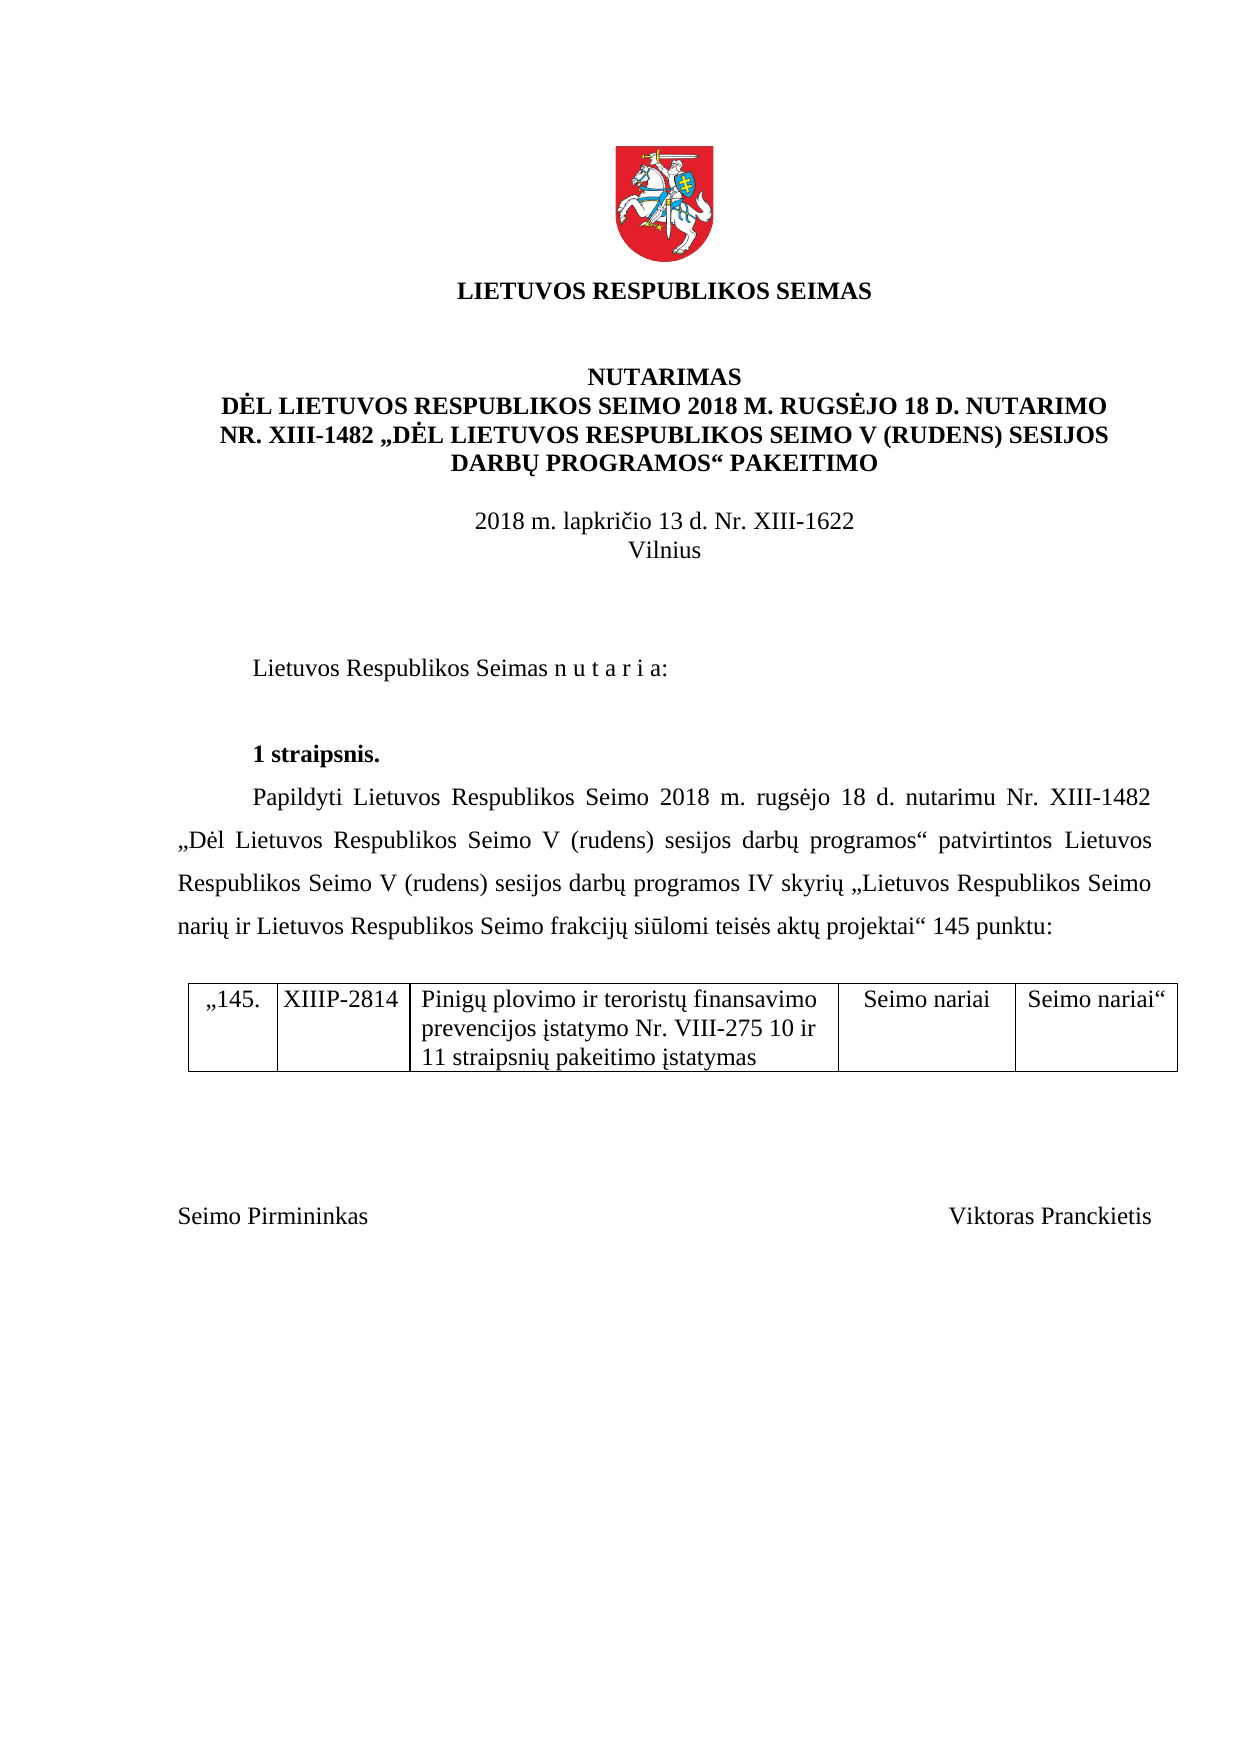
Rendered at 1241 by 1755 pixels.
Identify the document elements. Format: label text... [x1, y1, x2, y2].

text 1 straipsnis. [177, 739, 1152, 768]
text NUTARIMAS [177, 362, 1152, 391]
text Papildyti Lietuvos Respublikos Seimo 2018 m. rugsėjo 18 d. nutarimu Nr. XIII-1482 „Dėl Lietuvos Respublikos Seimo V (rudens) sesijos darbų programos“ patvirtintos Lietuvos Respublikos Seimo V (rudens) sesijos darbų programos IV skyrių „Lietuvos Respublikos Seimo narių ir Lietuvos Respublikos Seimo frakcijų siūlomi teisės aktų projektai“ 145 punktu: [177, 782, 1152, 940]
table_header „145. [189, 984, 277, 1071]
text 2018 m. lapkričio 13 d. Nr. XIII-1622 [177, 506, 1152, 535]
text LIETUVOS RESPUBLIKOS SEIMAS [177, 276, 1152, 305]
table_header Seimo nariai“ [1016, 984, 1177, 1071]
table_header Seimo nariai [839, 984, 1015, 1071]
table_header XIIIP-2814 [278, 984, 409, 1071]
text Vilnius [177, 535, 1152, 563]
text Lietuvos Respublikos Seimas n u t a r i a: [177, 653, 1152, 681]
text Seimo Pirmininkas Viktoras Pranckietis [177, 1201, 1152, 1230]
table_header Pinigų plovimo ir teroristų finansavimo prevencijos įstatymo Nr. VIII-275 10 ir 11 straipsnių pakeitimo įstatymas [411, 984, 838, 1071]
text DĖL LIETUVOS RESPUBLIKOS SEIMO 2018 M. RUGSĖJO 18 D. NUTARIMO NR. XIII-1482 „DĖL LIETUVOS RESPUBLIKOS SEIMO V (RUDENS) SESIJOS DARBŲ PROGRAMOS“ PAKEITIMO [177, 391, 1152, 477]
